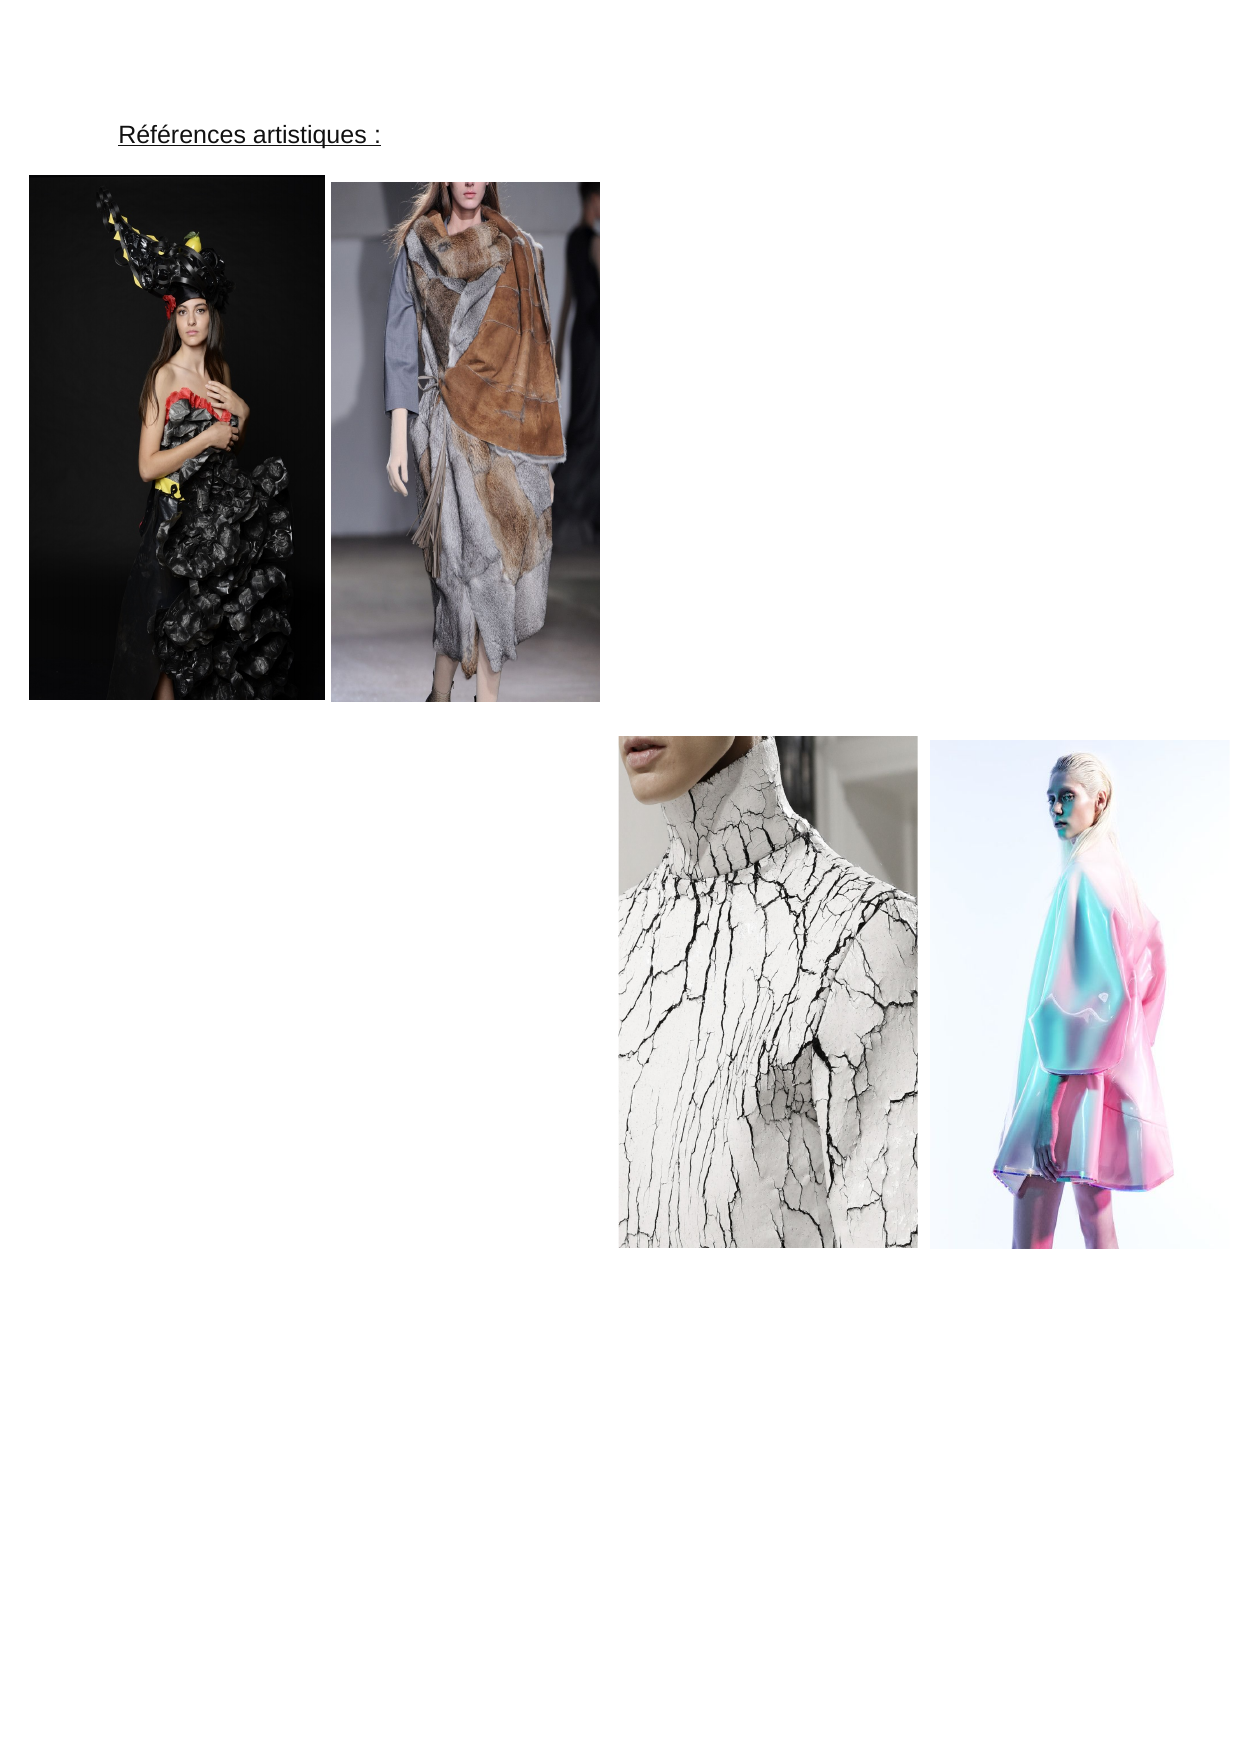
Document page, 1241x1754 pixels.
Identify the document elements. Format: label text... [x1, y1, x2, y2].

picture [331, 182, 600, 702]
picture [930, 740, 1230, 1249]
picture [29, 175, 325, 700]
picture [618, 736, 918, 1248]
text Références artistiques : [118, 118, 1122, 149]
